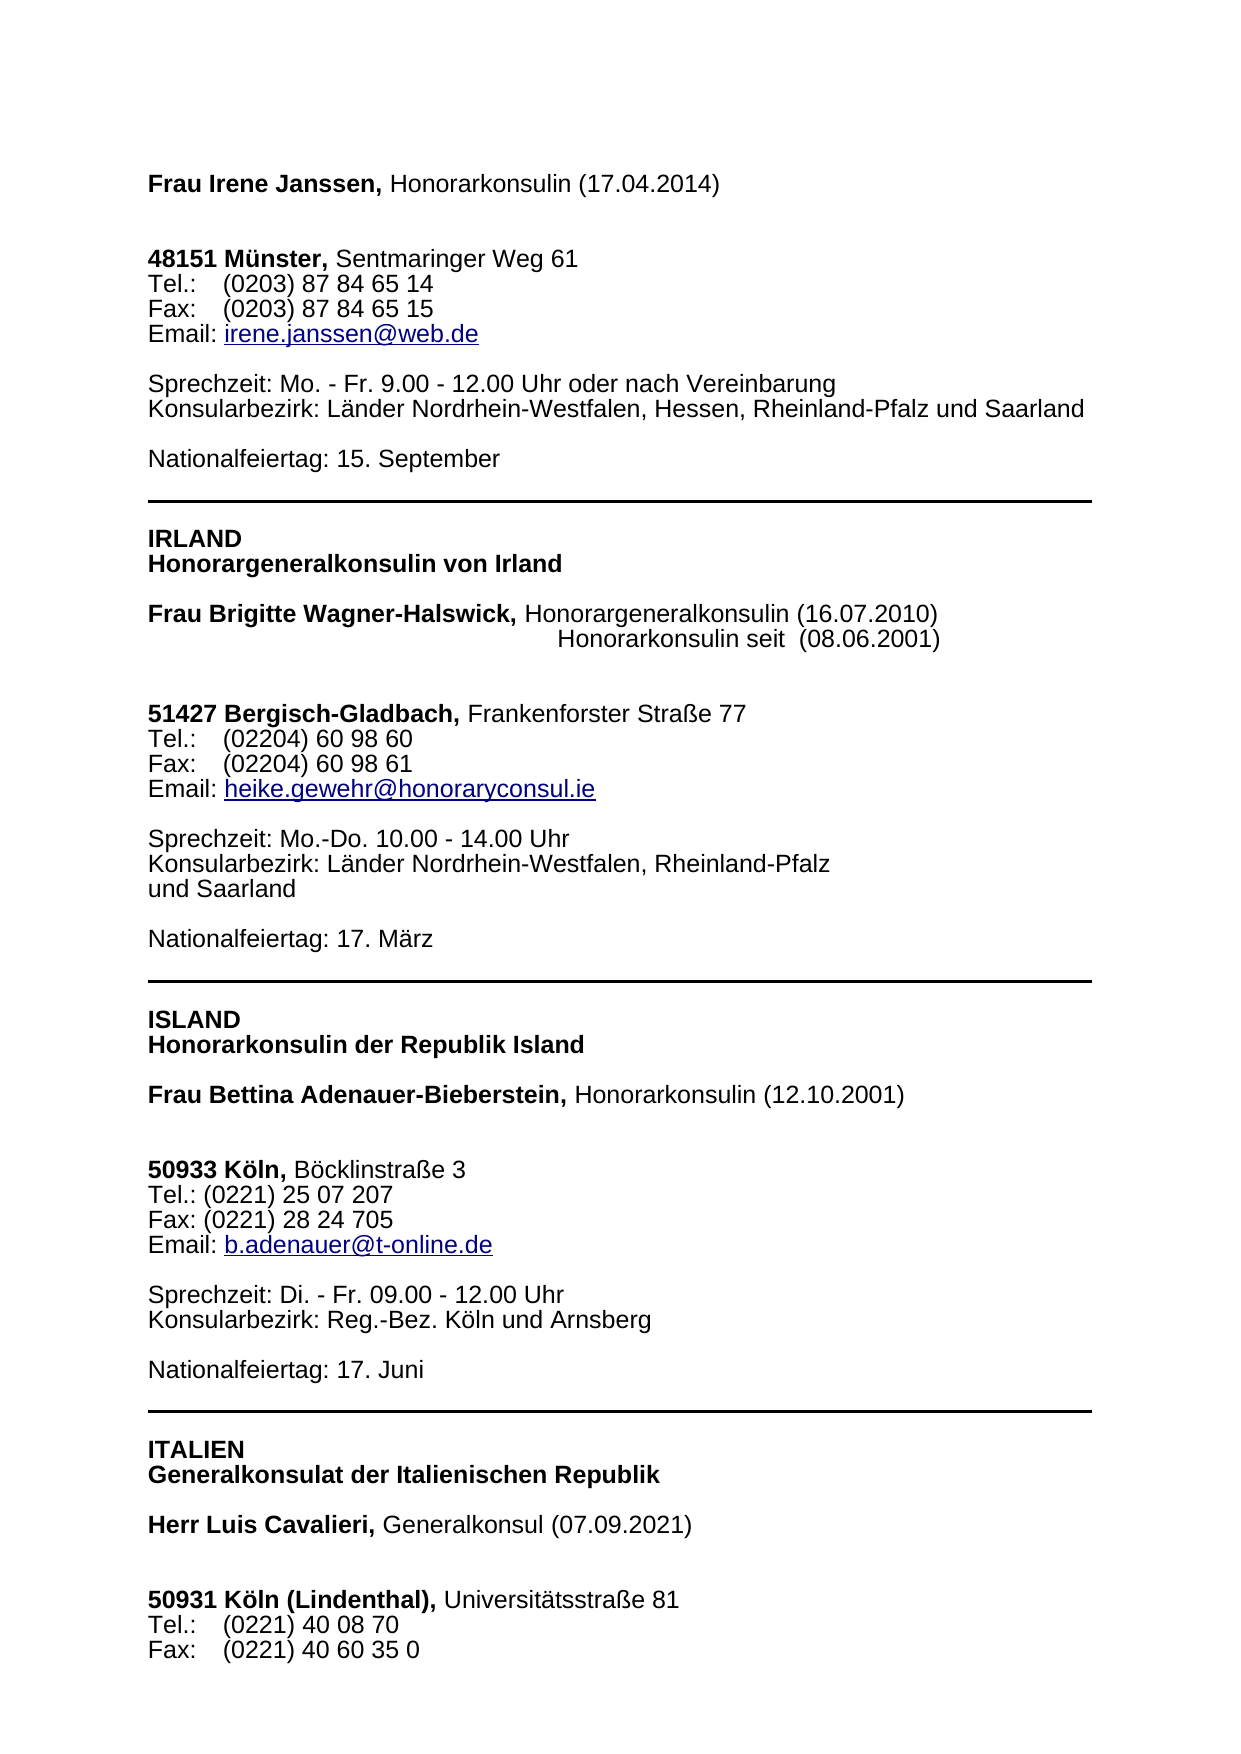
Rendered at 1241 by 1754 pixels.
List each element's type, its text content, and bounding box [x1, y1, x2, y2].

text Generalkonsulat der Italienischen Republik [148, 1463, 1092, 1488]
text 48151 Münster, Sentmaringer Weg 61 [148, 248, 1092, 273]
text Honorarkonsulin seit (08.06.2001) [148, 628, 1092, 653]
text 51427 Bergisch-Gladbach, Frankenforster Straße 77 [148, 703, 1092, 728]
text Konsularbezirk: Länder Nordrhein-Westfalen, Rheinland-Pfalz [148, 853, 1092, 878]
text Email: heike.gewehr@honoraryconsul.ie [148, 778, 1092, 803]
text Nationalfeiertag: 15. September [148, 448, 1092, 473]
text Herr Luis Cavalieri, Generalkonsul (07.09.2021) [148, 1513, 1092, 1538]
text Konsularbezirk: Reg.-Bez. Köln und Arnsberg [148, 1308, 1092, 1333]
text Tel.: (0221) 25 07 207 [148, 1183, 1092, 1208]
text Email: b.adenauer@t-online.de [148, 1233, 1092, 1258]
text Sprechzeit: Mo.-Do. 10.00 - 14.00 Uhr [148, 828, 1092, 853]
text Frau Bettina Adenauer-Bieberstein, Honorarkonsulin (12.10.2001) [148, 1083, 1092, 1108]
text ITALIEN [148, 1438, 1092, 1463]
text Honorarkonsulin der Republik Island [148, 1033, 1092, 1058]
text Honorargeneralkonsulin von Irland [148, 553, 1092, 578]
text Konsularbezirk: Länder Nordrhein-Westfalen, Hessen, Rheinland-Pfalz und Saarland [148, 398, 1092, 423]
text Frau Irene Janssen, Honorarkonsulin (17.04.2014) [148, 173, 1092, 198]
text Tel.: (0203) 87 84 65 14 [148, 273, 1092, 298]
text 50931 Köln (Lindenthal), Universitätsstraße 81 [148, 1588, 1092, 1613]
text Tel.: (02204) 60 98 60 [148, 728, 1092, 753]
text und Saarland [148, 878, 1092, 903]
text Sprechzeit: Mo. - Fr. 9.00 - 12.00 Uhr oder nach Vereinbarung [148, 373, 1092, 398]
text Tel.: (0221) 40 08 70 [148, 1613, 1092, 1638]
text ISLAND [148, 1008, 1092, 1033]
text Fax: (02204) 60 98 61 [148, 753, 1092, 778]
text Fax: (0221) 40 60 35 0 [148, 1638, 1092, 1663]
text Fax: (0221) 28 24 705 [148, 1208, 1092, 1233]
text Frau Brigitte Wagner-Halswick, Honorargeneralkonsulin (16.07.2010) [148, 603, 1092, 628]
text Nationalfeiertag: 17. März [148, 928, 1092, 953]
text Nationalfeiertag: 17. Juni [148, 1358, 1092, 1383]
text Sprechzeit: Di. - Fr. 09.00 - 12.00 Uhr [148, 1283, 1092, 1308]
text 50933 Köln, Böcklinstraße 3 [148, 1158, 1092, 1183]
text Fax: (0203) 87 84 65 15 [148, 298, 1092, 323]
text IRLAND [148, 528, 1092, 553]
text Email: irene.janssen@web.de [148, 323, 1092, 348]
